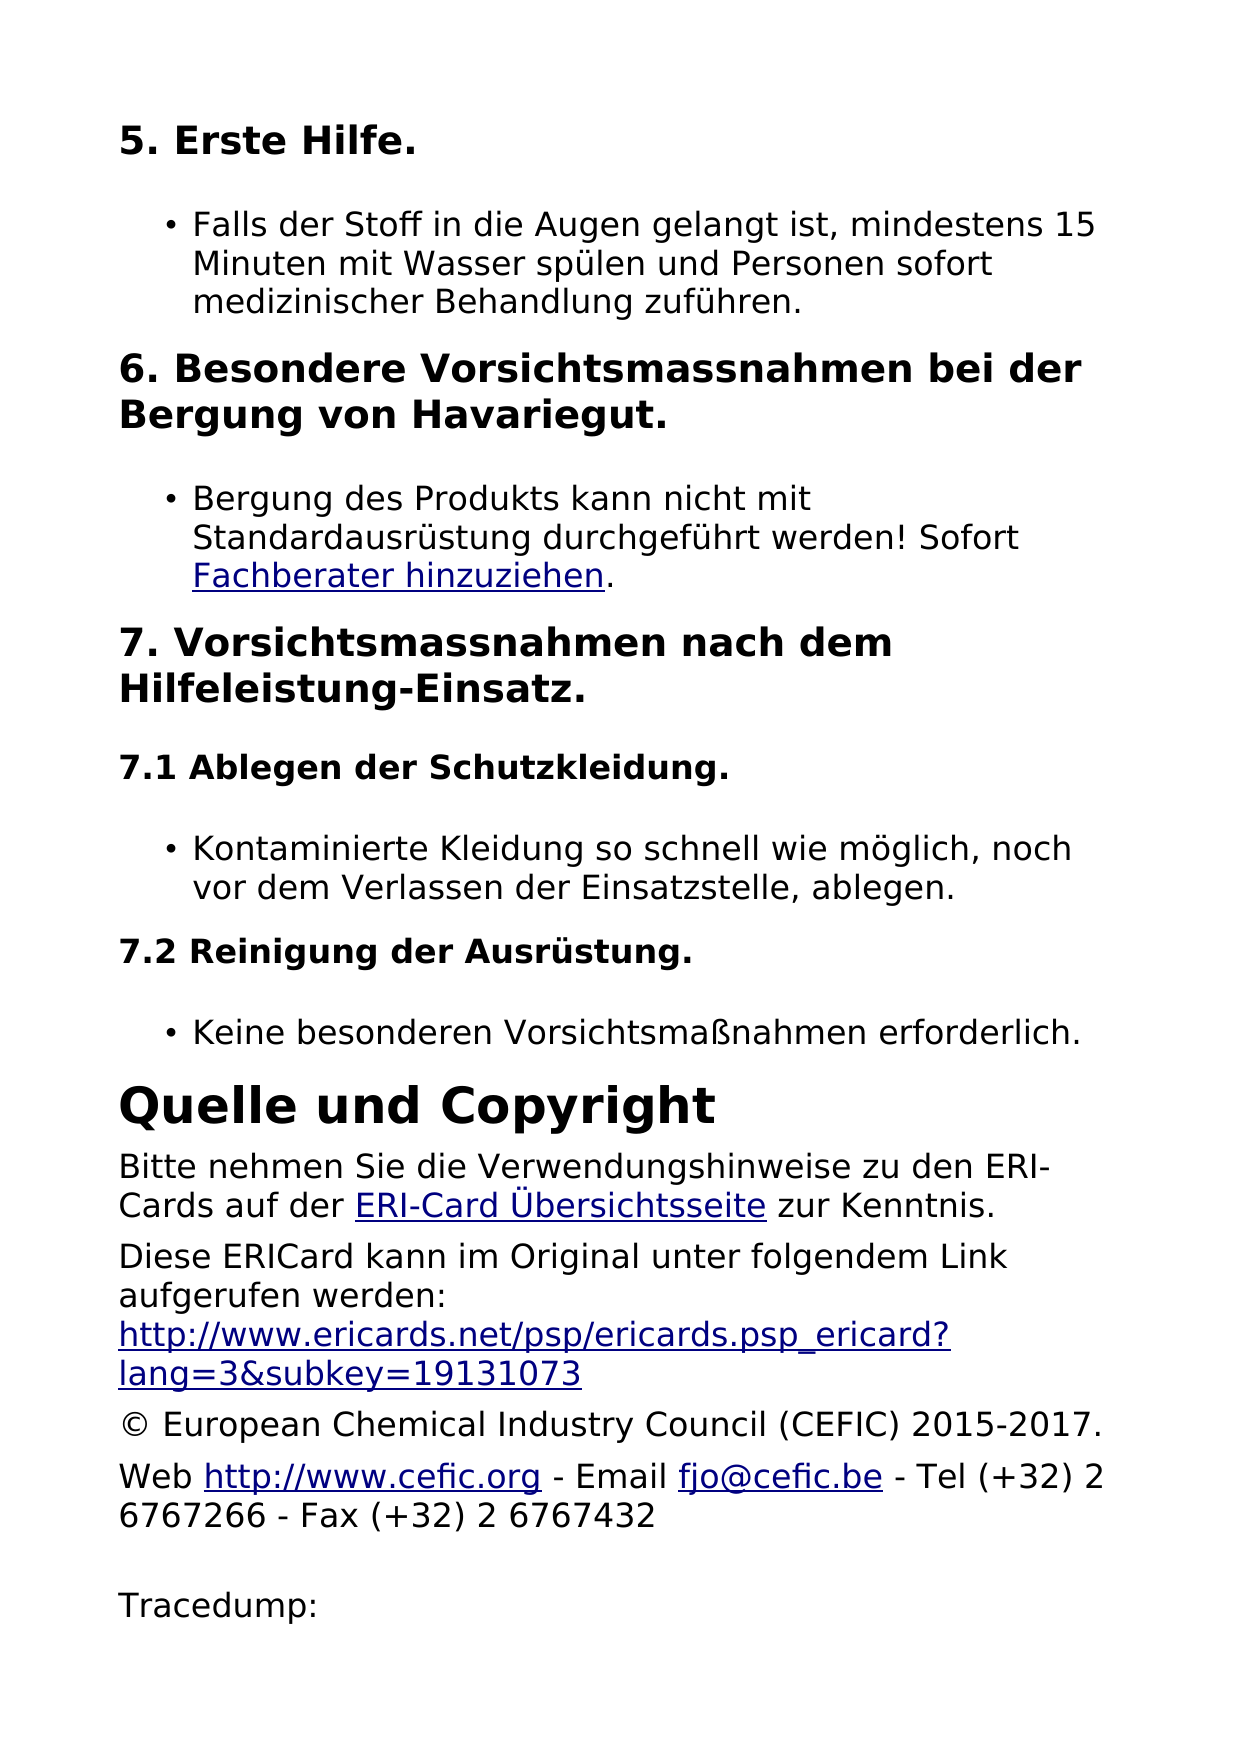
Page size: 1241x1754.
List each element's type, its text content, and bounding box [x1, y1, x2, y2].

list Falls der Stoff in die Augen gelangt ist, mindestens 15 Minuten mit Wasser spülen und Personen sofort medizinischer Behandlung zuführen. [177, 205, 1122, 322]
list Kontaminierte Kleidung so schnell wie möglich, noch vor dem Verlassen der Einsatzstelle, ablegen. [177, 829, 1122, 907]
text Diese ERICard kann im Original unter folgendem Link aufgerufen werden: http://www.ericards.net/psp/ericards.psp_ericard?lang=3&subkey=19131073 [118, 1238, 1122, 1393]
text Bitte nehmen Sie die Verwendungshinweise zu den ERI-Cards auf der ERI-Card Übersichtsseite zur Kenntnis. [118, 1148, 1122, 1225]
subtitle 5. Erste Hilfe. [118, 118, 1122, 163]
list Bergung des Produkts kann nicht mit Standardausrüstung durchgeführt werden! Sofort Fachberater hinzuziehen. [177, 479, 1122, 596]
list Keine besonderen Vorsichtsmaßnahmen erforderlich. [177, 1013, 1122, 1052]
text © European Chemical Industry Council (CEFIC) 2015-2017. [118, 1406, 1122, 1445]
subtitle 7. Vorsichtsmassnahmen nach dem Hilfeleistung-Einsatz. [118, 621, 1122, 711]
subtitle 6. Besondere Vorsichtsmassnahmen bei der Bergung von Havariegut. [118, 347, 1122, 437]
text Tracedump: [118, 1547, 1122, 1625]
subtitle 7.1 Ablegen der Schutzkleidung. [118, 749, 1122, 788]
subtitle 7.2 Reinigung der Ausrüstung. [118, 932, 1122, 971]
text Web http://www.cefic.org - Email fjo@cefic.be - Tel (+32) 2 6767266 - Fax (+32) 2 6767432 [118, 1457, 1122, 1535]
subtitle Quelle und Copyright [118, 1077, 1122, 1135]
